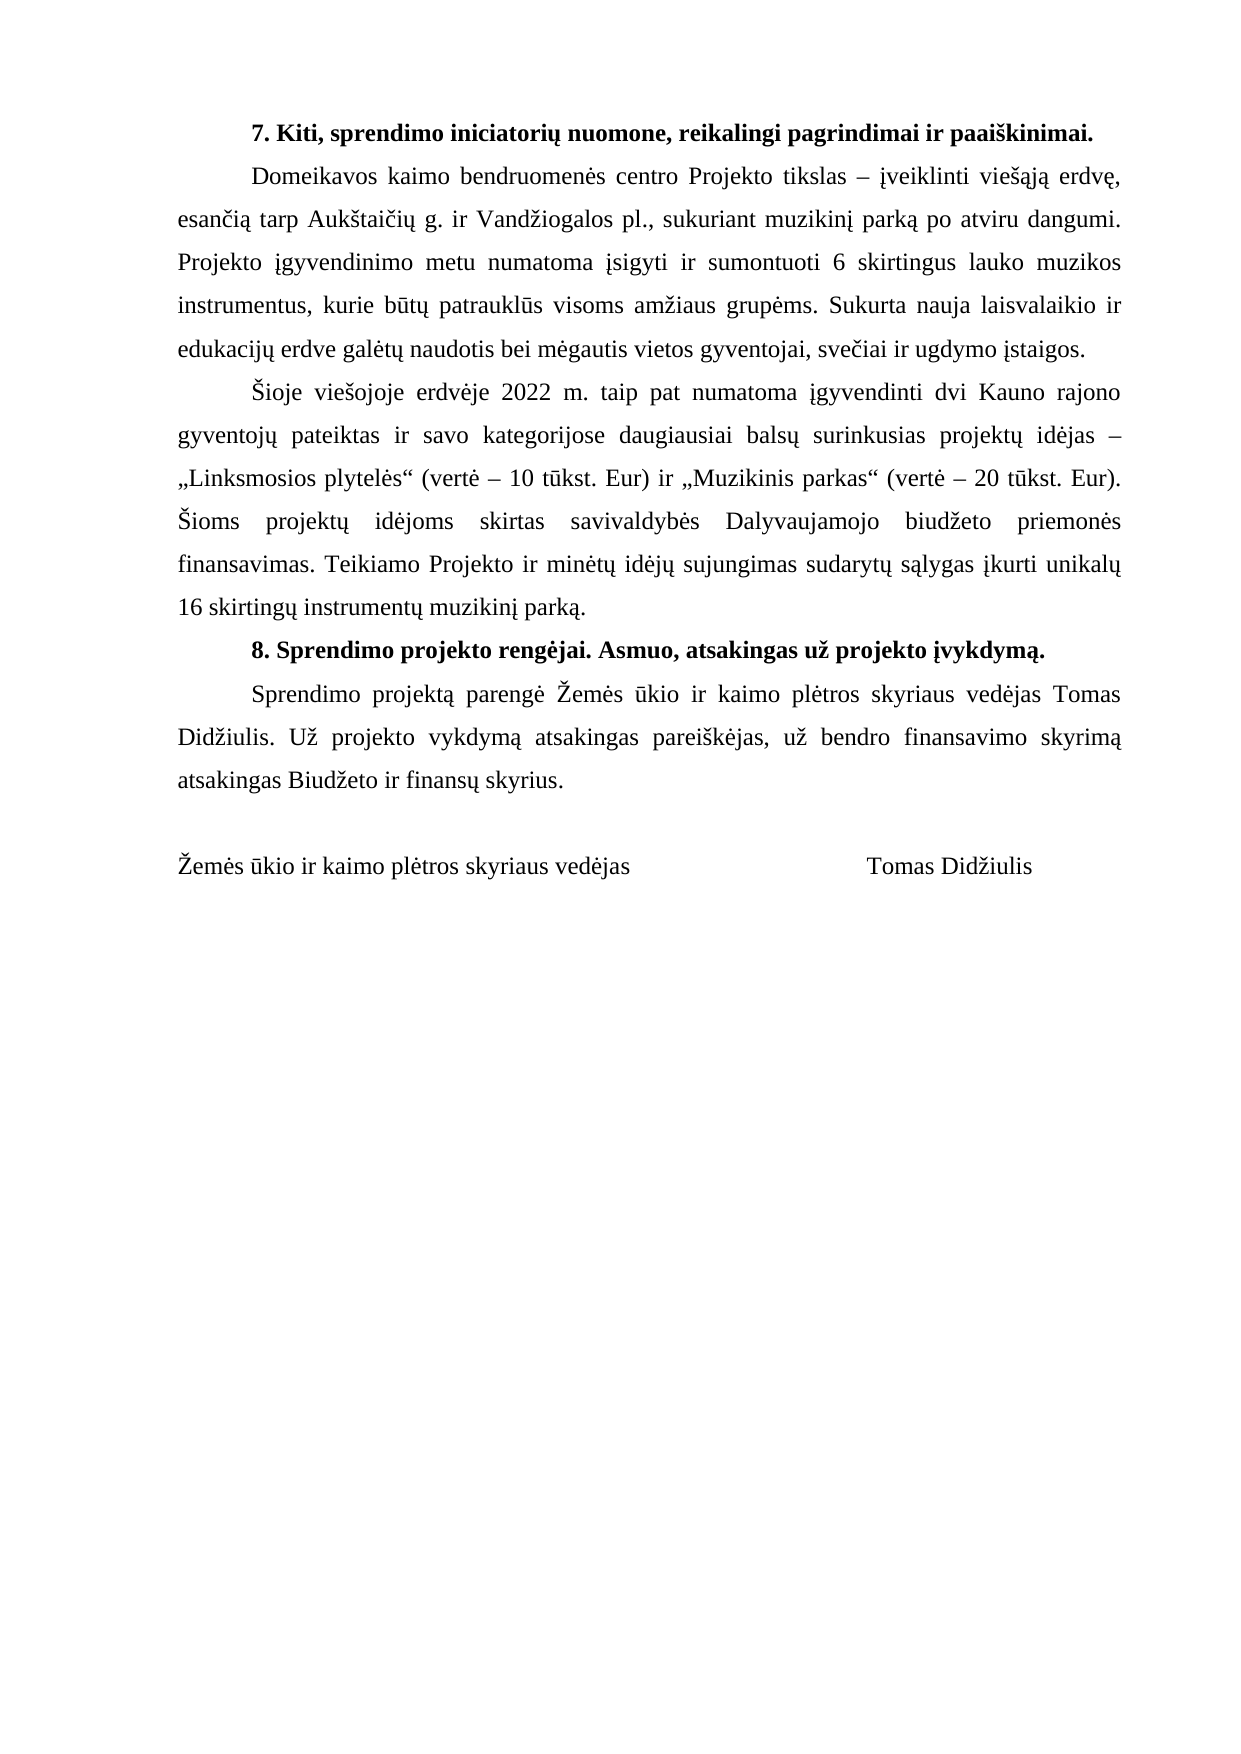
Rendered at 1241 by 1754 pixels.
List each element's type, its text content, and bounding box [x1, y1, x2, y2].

text Šioje viešojoje erdvėje 2022 m. taip pat numatoma įgyvendinti dvi Kauno rajono gyventojų pateiktas ir savo kategorijose daugiausiai balsų surinkusias projektų idėjas – „Linksmosios plytelės“ (vertė – 10 tūkst. Eur) ir „Muzikinis parkas“ (vertė – 20 tūkst. Eur). Šioms projektų idėjoms skirtas savivaldybės Dalyvaujamojo biudžeto priemonės finansavimas. Teikiamo Projekto ir minėtų idėjų sujungimas sudarytų sąlygas įkurti unikalų 16 skirtingų instrumentų muzikinį parką. [177, 377, 1122, 621]
text Domeikavos kaimo bendruomenės centro Projekto tikslas – įveiklinti viešąją erdvę, esančią tarp Aukštaičių g. ir Vandžiogalos pl., sukuriant muzikinį parką po atviru dangumi. Projekto įgyvendinimo metu numatoma įsigyti ir sumontuoti 6 skirtingus lauko muzikos instrumentus, kurie būtų patrauklūs visoms amžiaus grupėms. Sukurta nauja laisvalaikio ir edukacijų erdve galėtų naudotis bei mėgautis vietos gyventojai, svečiai ir ugdymo įstaigos. [177, 161, 1122, 362]
text Sprendimo projektą parengė Žemės ūkio ir kaimo plėtros skyriaus vedėjas Tomas Didžiulis. Už projekto vykdymą atsakingas pareiškėjas, už bendro finansavimo skyrimą atsakingas Biudžeto ir finansų skyrius. [177, 679, 1122, 794]
text Žemės ūkio ir kaimo plėtros skyriaus vedėja s Tomas Didžiulis [177, 851, 1122, 880]
text 7. Kiti, sprendimo iniciatorių nuomone, reikalingi pagrindimai ir paaiškinimai. [177, 118, 1122, 147]
text 8. Sprendimo projekto rengėjai. Asmuo, atsakingas už projekto įvykdymą. [177, 636, 1122, 664]
